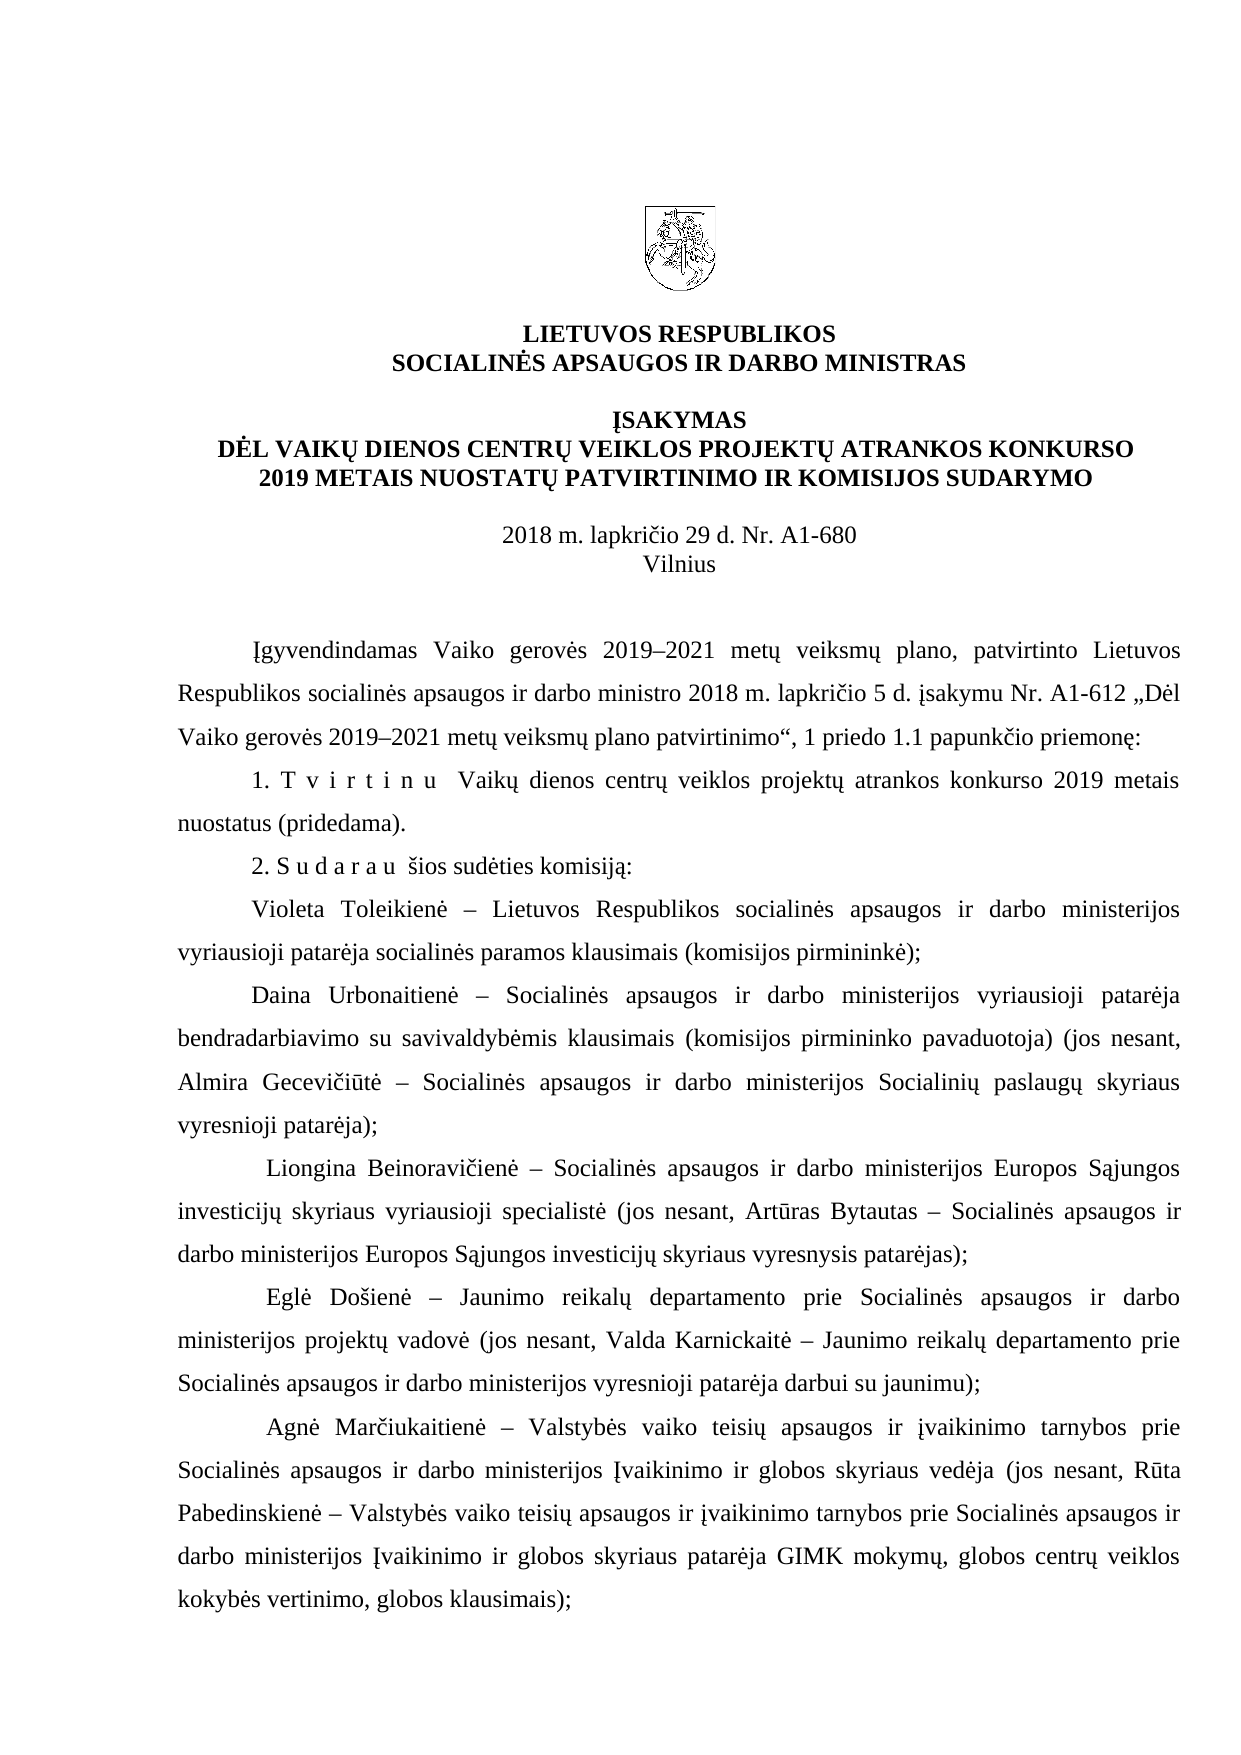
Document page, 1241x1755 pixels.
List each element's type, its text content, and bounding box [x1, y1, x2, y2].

text SOCIALINĖS APSAUGOS IR DARBO MINISTRAS [177, 348, 1181, 377]
text Liongina Beinoravičienė – Socialinės apsaugos ir darbo ministerijos Europos Sąjungos investicijų skyriaus vyriausioji specialistė (jos nesant, Artūras Bytautas – Socialinės apsaugos ir darbo ministerijos Europos Sąjungos investicijų skyriaus vyresnysis patarėjas); [177, 1153, 1181, 1268]
text Įgyvendindamas Vaiko gerovės 2019–2021 metų veiksmų plano, patvirtinto Lietuvos Respublikos socialinės apsaugos ir darbo ministro 2018 m. lapkričio 5 d. įsakymu Nr. A1-612 „Dėl Vaiko gerovės 2019–2021 metų veiksmų plano patvirtinimo“, 1 priedo 1.1 papunkčio priemonę: [177, 635, 1181, 750]
text Agnė Marčiukaitienė – Valstybės vaiko teisių apsaugos ir įvaikinimo tarnybos prie Socialinės apsaugos ir darbo ministerijos Įvaikinimo ir globos skyriaus vedėja (jos nesant, Rūta Pabedinskienė – Valstybės vaiko teisių apsaugos ir įvaikinimo tarnybos prie Socialinės apsaugos ir darbo ministerijos Įvaikinimo ir globos skyriaus patarėja GIMK mokymų, globos centrų veiklos kokybės vertinimo, globos klausimais); [177, 1412, 1181, 1613]
text 2018 m. lapkričio 29 d. Nr. A1-680 [177, 520, 1181, 549]
text Vilnius [177, 549, 1181, 578]
text LIETUVOS RESPUBLIKOS [177, 319, 1181, 348]
text Eglė Došienė – Jaunimo reikalų departamento prie Socialinės apsaugos ir darbo ministerijos projektų vadovė (jos nesant, Valda Karnickaitė – Jaunimo reikalų departamento prie Socialinės apsaugos ir darbo ministerijos vyresnioji patarėja darbui su jaunimu); [177, 1282, 1181, 1397]
text Violeta Toleikienė – Lietuvos Respublikos socialinės apsaugos ir darbo ministerijos vyriausioji patarėja socialinės paramos klausimais (komisijos pirmininkė); [177, 894, 1181, 966]
text ĮSAKYMAS [177, 405, 1181, 434]
text Daina Urbonaitienė – Socialinės apsaugos ir darbo ministerijos vyriausioji patarėja bendradarbiavimo su savivaldybėmis klausimais (komisijos pirmininko pavaduotoja) (jos nesant, Almira Gecevičiūtė – Socialinės apsaugos ir darbo ministerijos Socialinių paslaugų skyriaus vyresnioji patarėja); [177, 980, 1181, 1138]
text 1. T v i r t i n u Vaikų dienos centrų veiklos projektų atrankos konkurso 2019 metais nuostatus (pridedama). [177, 765, 1181, 837]
text 2. S u d a r a u šios sudėties komisiją: [177, 851, 1181, 880]
text DĖL VAIKŲ DIENOS CENTRŲ VEIKLOS PROJEKTŲ ATRANKOS KONKURSO 2019 METAIS NUOSTATŲ PATVIRTINIMO IR KOMISIJOS SUDARYMO [177, 434, 1181, 492]
